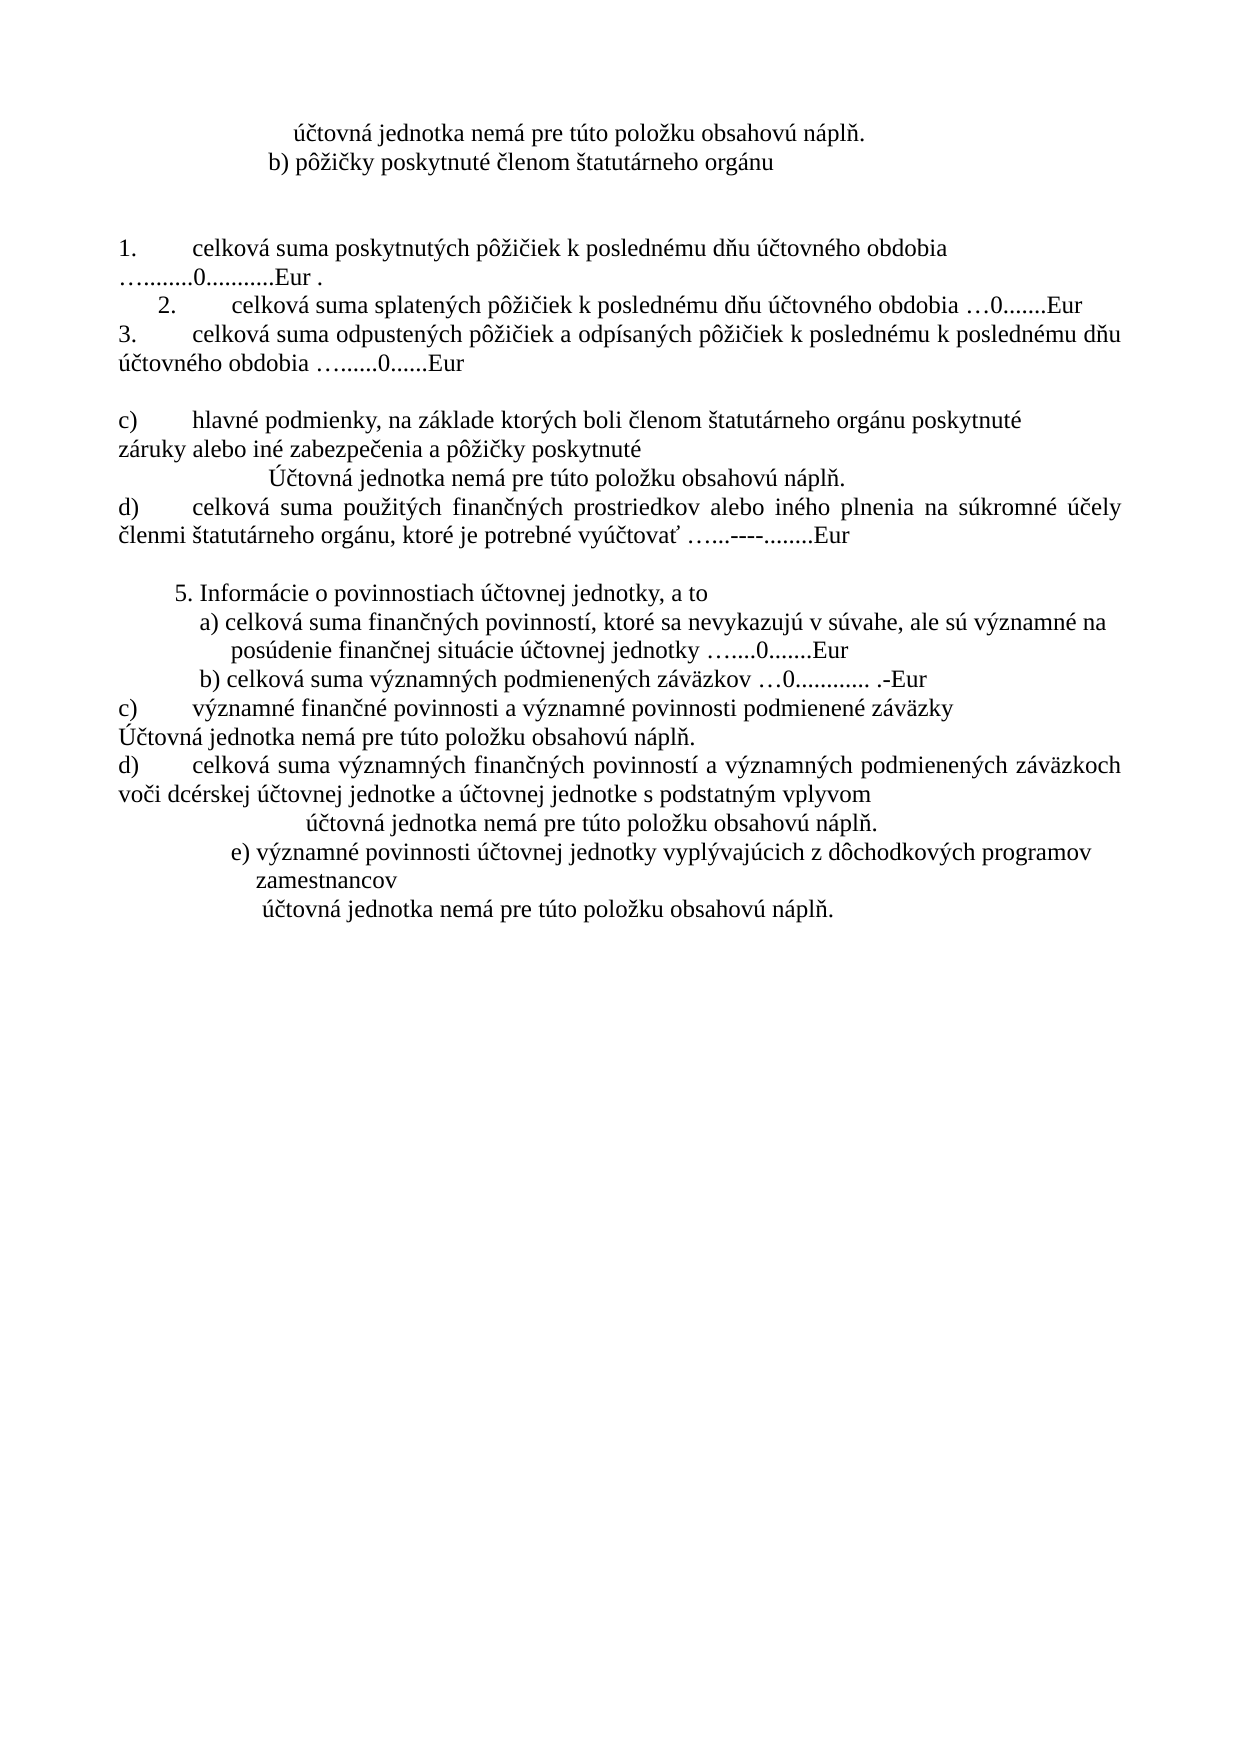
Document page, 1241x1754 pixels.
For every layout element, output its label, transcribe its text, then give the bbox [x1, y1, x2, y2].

text e) významné povinnosti účtovnej jednotky vyplývajúcich z dôchodkových programov [118, 837, 1122, 866]
text posúdenie finančnej situácie účtovnej jednotky …....0.......Eur [118, 636, 1122, 664]
text 5. Informácie o povinnostiach účtovnej jednotky, a to [118, 578, 1122, 607]
list celková suma významných finančných povinností a významných podmienených záväzkoch voči dcérskej účtovnej jednotke a účtovnej jednotke s podstatným vplyvom [118, 751, 1122, 808]
text …........0...........Eur . [118, 262, 1122, 291]
list celková suma poskytnutých pôžičiek k poslednému dňu účtovného obdobia [118, 233, 1122, 262]
text a) celková suma finančných povinností, ktoré sa nevykazujú v súvahe, ale sú významné na [118, 607, 1122, 636]
list významné finančné povinnosti a významné povinnosti podmienené záväzky [118, 693, 1122, 722]
text záruky alebo iné zabezpečenia a pôžičky poskytnuté [118, 434, 1122, 463]
text Účtovná jednotka nemá pre túto položku obsahovú náplň. [118, 463, 1122, 492]
text Účtovná jednotka nemá pre túto položku obsahovú náplň. [118, 722, 1122, 751]
text účtovná jednotka nemá pre túto položku obsahovú náplň. [118, 118, 1122, 147]
text b) pôžičky poskytnuté členom štatutárneho orgánu [118, 147, 1122, 176]
list celková suma použitých finančných prostriedkov alebo iného plnenia na súkromné účely členmi štatutárneho orgánu, ktoré je potrebné vyúčtovať …...----........Eur [118, 492, 1122, 549]
list celková suma splatených pôžičiek k poslednému dňu účtovného obdobia …0.......Eur [118, 291, 1122, 319]
text b) celková suma významných podmienených záväzkov …0............ .-Eur [118, 664, 1122, 693]
list hlavné podmienky, na základe ktorých boli členom štatutárneho orgánu poskytnuté [118, 406, 1122, 434]
list celková suma odpustených pôžičiek a odpísaných pôžičiek k poslednému k poslednému dňu účtovného obdobia …......0......Eur [118, 319, 1122, 377]
text zamestnancov [118, 866, 1122, 894]
text účtovná jednotka nemá pre túto položku obsahovú náplň. [118, 894, 1122, 923]
text účtovná jednotka nemá pre túto položku obsahovú náplň. [118, 808, 1122, 837]
